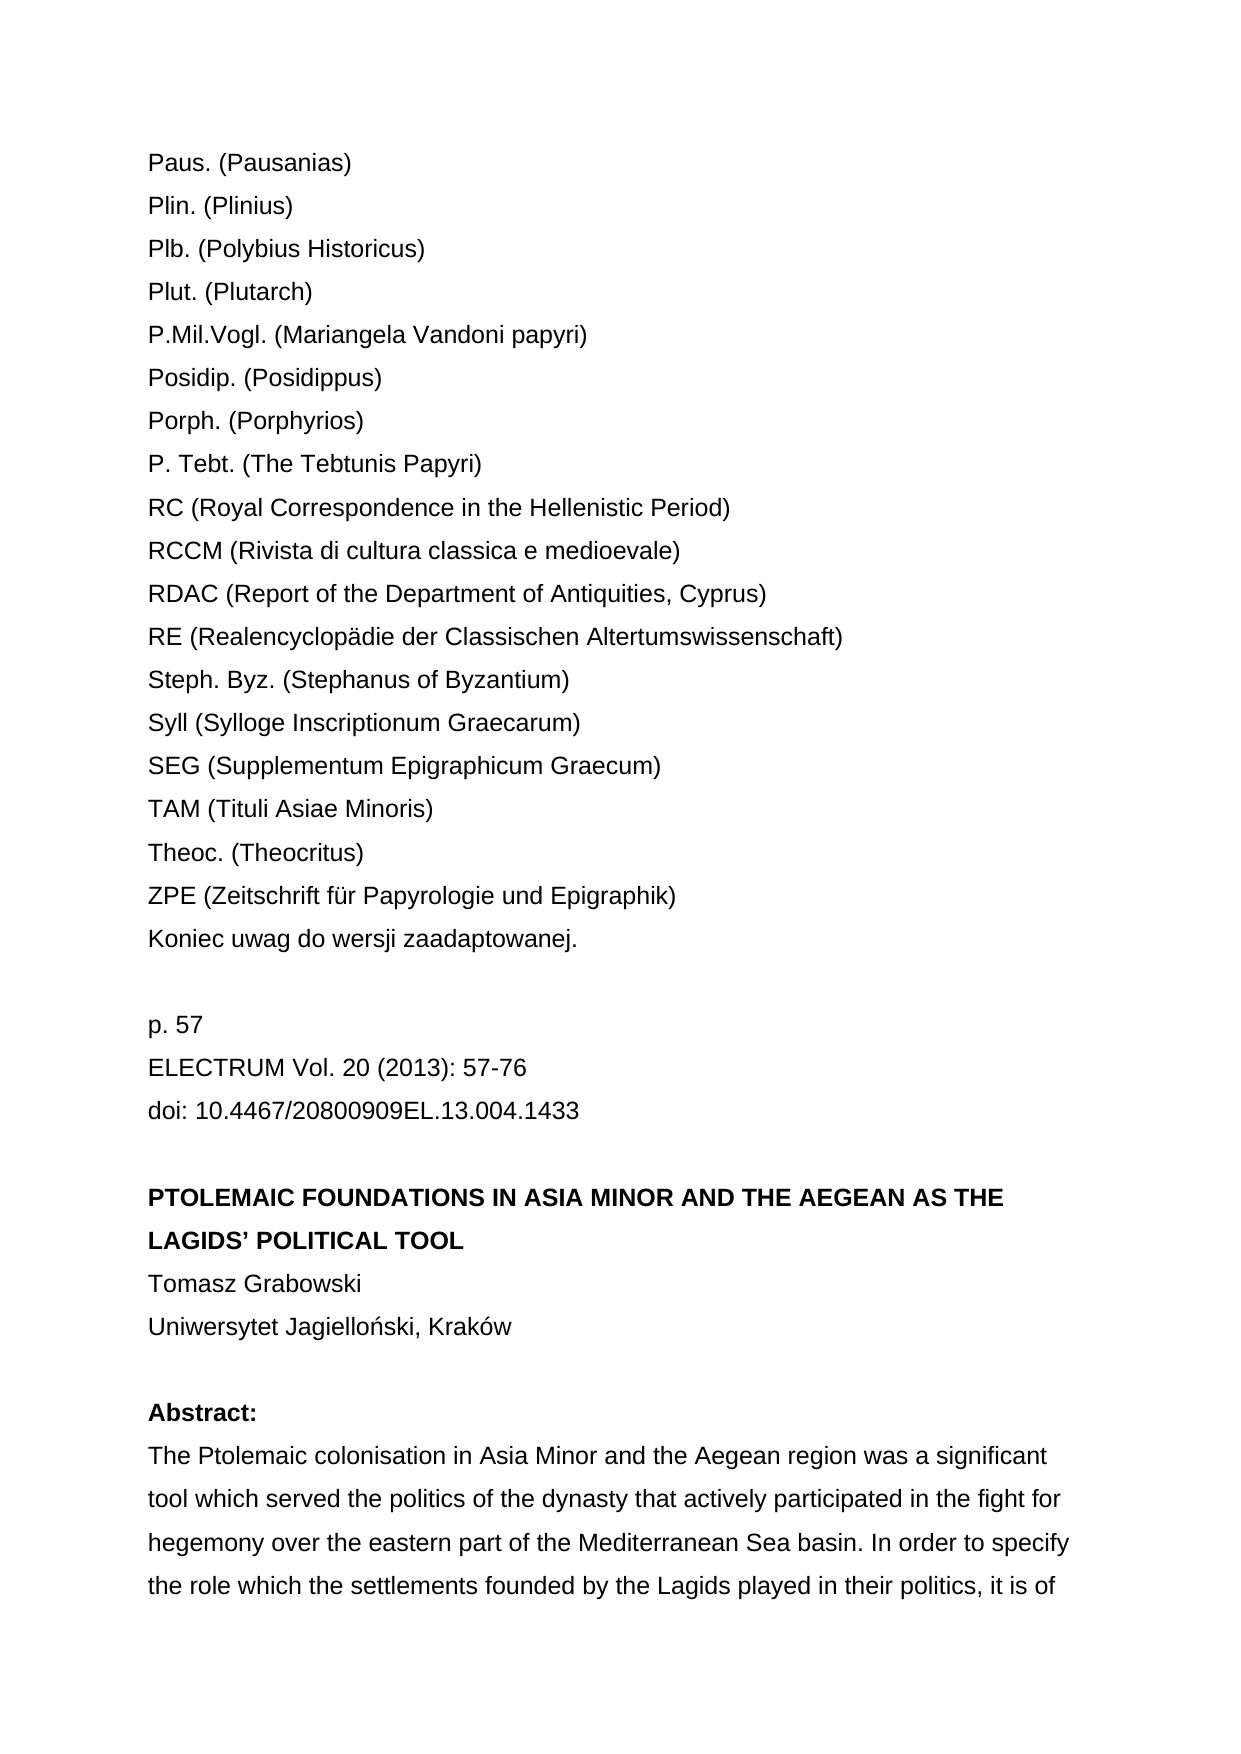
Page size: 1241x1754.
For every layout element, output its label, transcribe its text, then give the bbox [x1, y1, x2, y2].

text Porph. (Porphyrios) [148, 406, 1093, 435]
text Tomasz Grabowski [148, 1269, 1093, 1298]
text SEG (Supplementum Epigraphicum Graecum) [148, 751, 1093, 780]
text RC (Royal Correspondence in the Hellenistic Period) [148, 493, 1093, 521]
subtitle Abstract: [148, 1398, 1093, 1427]
text RDAC (Report of the Department of Antiquities, Cyprus) [148, 579, 1093, 608]
text P.Mil.Vogl. (Mariangela Vandoni papyri) [148, 320, 1093, 349]
text Steph. Byz. (Stephanus of Byzantium) [148, 665, 1093, 694]
text Posidip. (Posidippus) [148, 363, 1093, 392]
subtitle PTOLEMAIC FOUNDATIONS IN ASIA MINOR AND THE AEGEAN AS THE LAGIDS’ POLITICAL TOOL [148, 1183, 1093, 1254]
text Plut. (Plutarch) [148, 277, 1093, 306]
text ZPE (Zeitschrift für Papyrologie und Epigraphik) [148, 881, 1093, 909]
text Plb. (Polybius Historicus) [148, 234, 1093, 263]
text RE (Realencyclopädie der Classischen Altertumswissenschaft) [148, 622, 1093, 651]
text Theoc. (Theocritus) [148, 838, 1093, 866]
text Syll (Sylloge Inscriptionum Graecarum) [148, 708, 1093, 737]
text TAM (Tituli Asiae Minoris) [148, 794, 1093, 823]
text RCCM (Rivista di cultura classica e medioevale) [148, 536, 1093, 564]
text doi: 10.4467/20800909EL.13.004.1433 [148, 1096, 1093, 1125]
text p. 57 [148, 1010, 1093, 1039]
text Uniwersytet Jagielloński, Kraków [148, 1312, 1093, 1341]
text Paus. (Pausanias) [148, 148, 1093, 176]
text P. Tebt. (The Tebtunis Papyri) [148, 449, 1093, 478]
text The Ptolemaic colonisation in Asia Minor and the Aegean region was a significant tool which served the politics of the dynasty that actively participated in the fight for hegemony over the eastern part of the Mediterranean Sea basin. In order to specify the role which the settlements founded by the Lagids played in their politics, it is of [148, 1441, 1093, 1599]
text Plin. (Plinius) [148, 191, 1093, 219]
text Koniec uwag do wersji zaadaptowanej. [148, 924, 1093, 953]
text ELECTRUM Vol. 20 (2013): 57-76 [148, 1053, 1093, 1082]
